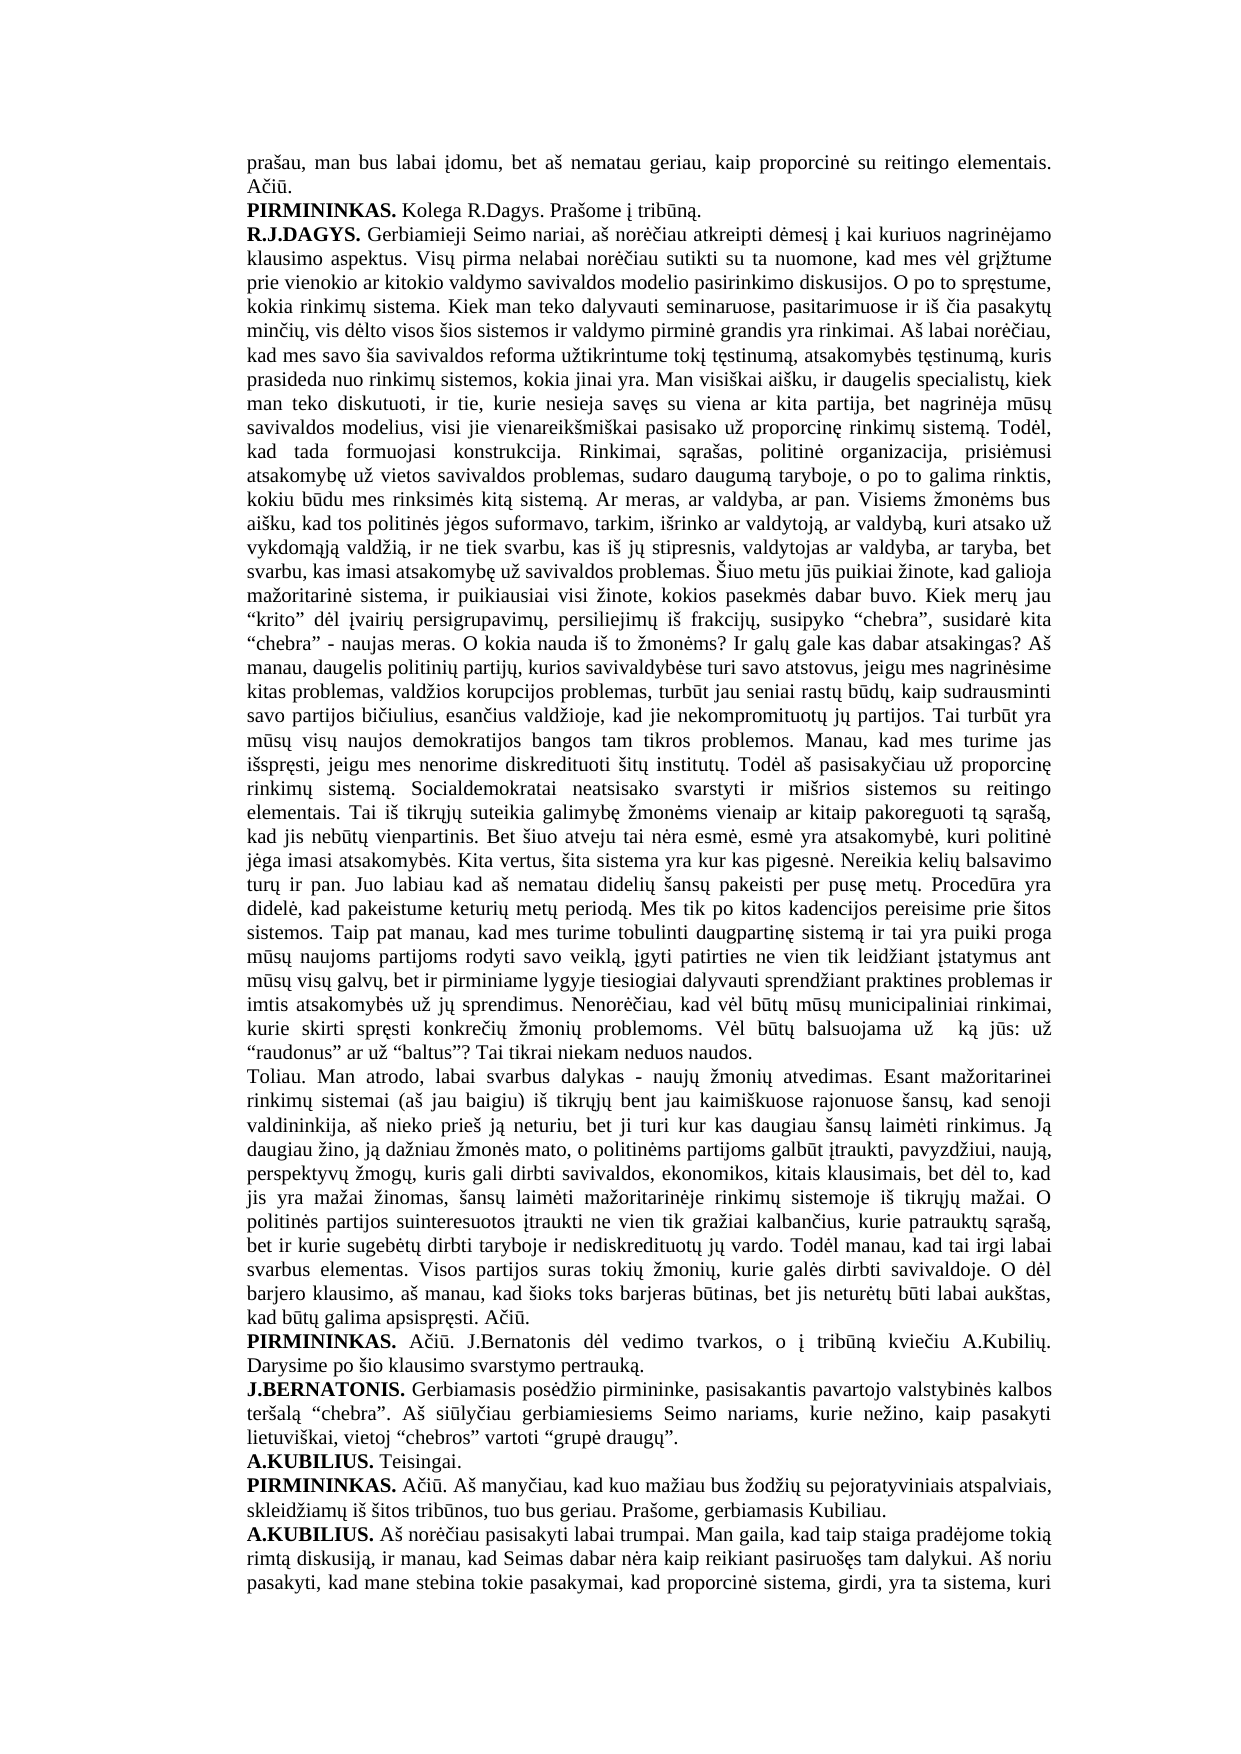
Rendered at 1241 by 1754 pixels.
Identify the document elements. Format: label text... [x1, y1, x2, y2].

text R.J.DAGYS. Gerbiamieji Seimo nariai, aš norėčiau atkreipti dėmesį į kai kuriuos nagrinėjamo klausimo aspektus. Visų pirma nelabai norėčiau sutikti su ta nuomone, kad mes vėl grįžtume prie vienokio ar kitokio valdymo savivaldos modelio pasirinkimo diskusijos. O po to spręstume, kokia rinkimų sistema. Kiek man teko dalyvauti seminaruose, pasitarimuose ir iš čia pasakytų minčių, vis dėlto visos šios sistemos ir valdymo pirminė grandis yra rinkimai. Aš labai norėčiau, kad mes savo šia savivaldos reforma užtikrintume tokį tęstinumą, atsakomybės tęstinumą, kuris prasideda nuo rinkimų sistemos, kokia jinai yra. Man visiškai aišku, ir daugelis specialistų, kiek man teko diskutuoti, ir tie, kurie nesieja savęs su viena ar kita partija, bet nagrinėja mūsų savivaldos modelius, visi jie vienareikšmiškai pasisako už proporcinę rinkimų sistemą. Todėl, kad tada formuojasi konstrukcija. Rinkimai, sąrašas, politinė organizacija, prisiėmusi atsakomybę už vietos savivaldos problemas, sudaro daugumą taryboje, o po to galima rinktis, kokiu būdu mes rinksimės kitą sistemą. Ar meras, ar valdyba, ar pan. Visiems žmonėms bus aišku, kad tos politinės jėgos suformavo, tarkim, išrinko ar valdytoją, ar valdybą, kuri atsako už vykdomąją valdžią, ir ne tiek svarbu, kas iš jų stipresnis, valdytojas ar valdyba, ar taryba, bet svarbu, kas imasi atsakomybę už savivaldos problemas. Šiuo metu jūs puikiai žinote, kad galioja mažoritarinė sistema, ir puikiausiai visi žinote, kokios pasekmės dabar buvo. Kiek merų jau “krito” dėl įvairių persigrupavimų, persiliejimų iš frakcijų, susipyko “chebra”, susidarė kita “chebra” - naujas meras. O kokia nauda iš to žmonėms? Ir galų gale kas dabar atsakingas? Aš manau, daugelis politinių partijų, kurios savivaldybėse turi savo atstovus, jeigu mes nagrinėsime kitas problemas, valdžios korupcijos problemas, turbūt jau seniai rastų būdų, kaip sudrausminti savo partijos bičiulius, esančius valdžioje, kad jie nekompromituotų jų partijos. Tai turbūt yra mūsų visų naujos demokratijos bangos tam tikros problemos. Manau, kad mes turime jas išspręsti, jeigu mes nenorime diskredituoti šitų institutų. Todėl aš pasisakyčiau už proporcinę rinkimų sistemą. Socialdemokratai neatsisako svarstyti ir mišrios sistemos su reitingo elementais. Tai iš tikrųjų suteikia galimybę žmonėms vienaip ar kitaip pakoreguoti tą sąrašą, kad jis nebūtų vienpartinis. Bet šiuo atveju tai nėra esmė, esmė yra atsakomybė, kuri politinė jėga imasi atsakomybės. Kita vertus, šita sistema yra kur kas pigesnė. Nereikia kelių balsavimo turų ir pan. Juo labiau kad aš nematau didelių šansų pakeisti per pusę metų. Procedūra yra didelė, kad pakeistume keturių metų periodą. Mes tik po kitos kadencijos pereisime prie šitos sistemos. Taip pat manau, kad mes turime tobulinti daugpartinę sistemą ir tai yra puiki proga mūsų naujoms partijoms rodyti savo veiklą, įgyti patirties ne vien tik leidžiant įstatymus ant mūsų visų galvų, bet ir pirminiame lygyje tiesiogiai dalyvauti sprendžiant praktines problemas ir imtis atsakomybės už jų sprendimus. Nenorėčiau, kad vėl būtų mūsų municipaliniai rinkimai, kurie skirti spręsti konkrečių žmonių problemoms. Vėl būtų balsuojama už ką jūs: už “raudonus” ar už “baltus”? Tai tikrai niekam neduos naudos. [247, 222, 1053, 1064]
text A.KUBILIUS. Aš norėčiau pasisakyti labai trumpai. Man gaila, kad taip staiga pradėjome tokią rimtą diskusiją, ir manau, kad Seimas dabar nėra kaip reikiant pasiruošęs tam dalykui. Aš noriu pasakyti, kad mane stebina tokie pasakymai, kad proporcinė sistema, girdi, yra ta sistema, kuri [247, 1522, 1053, 1594]
text prašau, man bus labai įdomu, bet aš nematau geriau, kaip proporcinė su reitingo elementais. Ačiū. [247, 150, 1053, 198]
text J.BERNATONIS. Gerbiamasis posėdžio pirmininke, pasisakantis pavartojo valstybinės kalbos teršalą “chebra”. Aš siūlyčiau gerbiamiesiems Seimo nariams, kurie nežino, kaip pasakyti lietuviškai, vietoj “chebros” vartoti “grupė draugų”. [247, 1377, 1053, 1449]
text PIRMININKAS. Ačiū. Aš manyčiau, kad kuo mažiau bus žodžių su pejoratyviniais atspalviais, skleidžiamų iš šitos tribūnos, tuo bus geriau. Prašome, gerbiamasis Kubiliau. [247, 1473, 1053, 1522]
text A.KUBILIUS. Teisingai. [247, 1449, 1053, 1473]
text PIRMININKAS. Ačiū. J.Bernatonis dėl vedimo tvarkos, o į tribūną kviečiu A.Kubilių. Darysime po šio klausimo svarstymo pertrauką. [247, 1329, 1053, 1377]
text PIRMININKAS. Kolega R.Dagys. Prašome į tribūną. [247, 198, 1053, 222]
text Toliau. Man atrodo, labai svarbus dalykas - naujų žmonių atvedimas. Esant mažoritarinei rinkimų sistemai (aš jau baigiu) iš tikrųjų bent jau kaimiškuose rajonuose šansų, kad senoji valdininkija, aš nieko prieš ją neturiu, bet ji turi kur kas daugiau šansų laimėti rinkimus. Ją daugiau žino, ją dažniau žmonės mato, o politinėms partijoms galbūt įtraukti, pavyzdžiui, naują, perspektyvų žmogų, kuris gali dirbti savivaldos, ekonomikos, kitais klausimais, bet dėl to, kad jis yra mažai žinomas, šansų laimėti mažoritarinėje rinkimų sistemoje iš tikrųjų mažai. O politinės partijos suinteresuotos įtraukti ne vien tik gražiai kalbančius, kurie patrauktų sąrašą, bet ir kurie sugebėtų dirbti taryboje ir nediskredituotų jų vardo. Todėl manau, kad tai irgi labai svarbus elementas. Visos partijos suras tokių žmonių, kurie galės dirbti savivaldoje. O dėl barjero klausimo, aš manau, kad šioks toks barjeras būtinas, bet jis neturėtų būti labai aukštas, kad būtų galima apsispręsti. Ačiū. [247, 1064, 1053, 1329]
